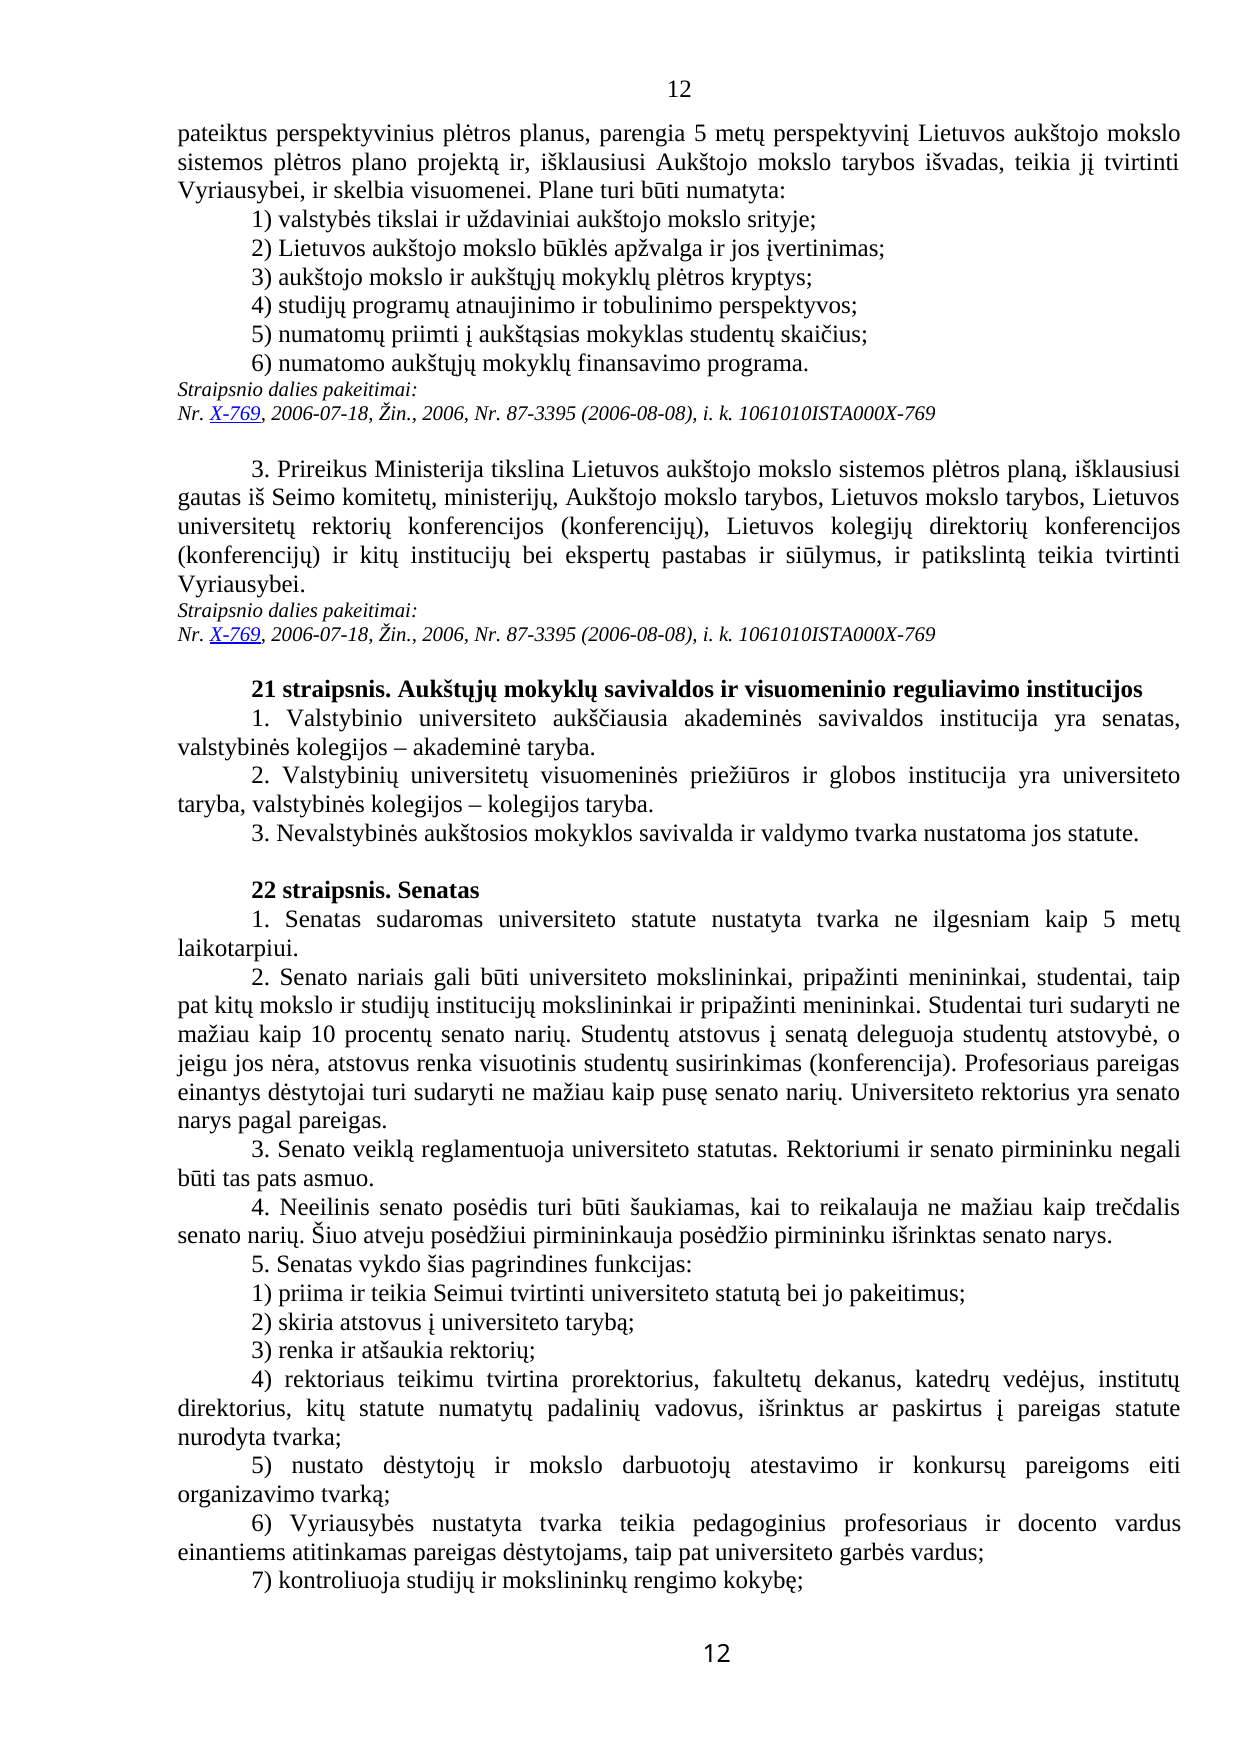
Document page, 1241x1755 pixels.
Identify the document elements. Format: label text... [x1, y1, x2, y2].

text 2. Valstybinių universitetų visuomeninės priežiūros ir globos institucija yra universiteto taryba, valstybinės kolegijos – kolegijos taryba. [177, 761, 1181, 818]
text 3) renka ir atšaukia rektorių; [177, 1336, 1181, 1364]
text 3. Senato veiklą reglamentuoja universiteto statutas. Rektoriumi ir senato pirmininku negali būti tas pats asmuo. [177, 1134, 1181, 1192]
text 22 straipsnis. Senatas [177, 876, 1181, 904]
text 21 straipsnis. Aukštųjų mokyklų savivaldos ir visuomeninio reguliavimo institucijos [251, 674, 1181, 703]
text 2) Lietuvos aukštojo mokslo būklės apžvalga ir jos įvertinimas; [177, 233, 1181, 262]
text 2) skiria atstovus į universiteto tarybą; [177, 1307, 1181, 1336]
text 3. Prireikus Ministerija tikslina Lietuvos aukštojo mokslo sistemos plėtros planą, išklausiusi gautas iš Seimo komitetų, ministerijų, Aukštojo mokslo tarybos, Lietuvos mokslo tarybos, Lietuvos universitetų rektorių konferencijos (konferencijų), Lietuvos kolegijų direktorių konferencijos (konferencijų) ir kitų institucijų bei ekspertų pastabas ir siūlymus, ir patikslintą teikia tvirtinti Vyriausybei. [177, 454, 1181, 597]
text Nr. X-769, 2006-07-18, Žin., 2006, Nr. 87-3395 (2006-08-08), i. k. 1061010ISTA000X-769 [177, 622, 1181, 646]
text 1. Valstybinio universiteto aukščiausia akademinės savivaldos institucija yra senatas, valstybinės kolegijos – akademinė taryba. [177, 703, 1181, 761]
text pateiktus perspektyvinius plėtros planus, parengia 5 metų perspektyvinį Lietuvos aukštojo mokslo sistemos plėtros plano projektą ir, išklausiusi Aukštojo mokslo tarybos išvadas, teikia jį tvirtinti Vyriausybei, ir skelbia visuomenei. Plane turi būti numatyta: [177, 118, 1181, 204]
text 4. Neeilinis senato posėdis turi būti šaukiamas, kai to reikalauja ne mažiau kaip trečdalis senato narių. Šiuo atveju posėdžiui pirmininkauja posėdžio pirmininku išrinktas senato narys. [177, 1192, 1181, 1249]
text 1) priima ir teikia Seimui tvirtinti universiteto statutą bei jo pakeitimus; [177, 1278, 1181, 1307]
text 4) rektoriaus teikimu tvirtina prorektorius, fakultetų dekanus, katedrų vedėjus, institutų direktorius, kitų statute numatytų padalinių vadovus, išrinktus ar paskirtus į pareigas statute nurodyta tvarka; [177, 1364, 1181, 1451]
text 1. Senatas sudaromas universiteto statute nustatyta tvarka ne ilgesniam kaip 5 metų laikotarpiui. [177, 904, 1181, 962]
text 5. Senatas vykdo šias pagrindines funkcijas: [177, 1249, 1181, 1278]
text 3. Nevalstybinės aukštosios mokyklos savivalda ir valdymo tvarka nustatoma jos statute. [177, 818, 1181, 847]
text 1) valstybės tikslai ir uždaviniai aukštojo mokslo srityje; [177, 204, 1181, 233]
text 4) studijų programų atnaujinimo ir tobulinimo perspektyvos; [177, 291, 1181, 319]
text 6) Vyriausybės nustatyta tvarka teikia pedagoginius profesoriaus ir docento vardus einantiems atitinkamas pareigas dėstytojams, taip pat universiteto garbės vardus; [177, 1508, 1181, 1566]
text 5) nustato dėstytojų ir mokslo darbuotojų atestavimo ir konkursų pareigoms eiti organizavimo tvarką; [177, 1451, 1181, 1508]
text 6) numatomo aukštųjų mokyklų finansavimo programa. [177, 348, 1181, 377]
text 5) numatomų priimti į aukštąsias mokyklas studentų skaičius; [177, 319, 1181, 348]
text 2. Senato nariais gali būti universiteto mokslininkai, pripažinti menininkai, studentai, taip pat kitų mokslo ir studijų institucijų mokslininkai ir pripažinti menininkai. Studentai turi sudaryti ne mažiau kaip 10 procentų senato narių. Studentų atstovus į senatą deleguoja studentų atstovybė, o jeigu jos nėra, atstovus renka visuotinis studentų susirinkimas (konferencija). Profesoriaus pareigas einantys dėstytojai turi sudaryti ne mažiau kaip pusę senato narių. Universiteto rektorius yra senato narys pagal pareigas. [177, 962, 1181, 1134]
text Nr. X-769, 2006-07-18, Žin., 2006, Nr. 87-3395 (2006-08-08), i. k. 1061010ISTA000X-769 [177, 401, 1181, 425]
text Straipsnio dalies pakeitimai: [177, 597, 1181, 622]
text Straipsnio dalies pakeitimai: [177, 377, 1181, 401]
text 3) aukštojo mokslo ir aukštųjų mokyklų plėtros kryptys; [177, 262, 1181, 291]
text 7) kontroliuoja studijų ir mokslininkų rengimo kokybę; [177, 1566, 1181, 1594]
